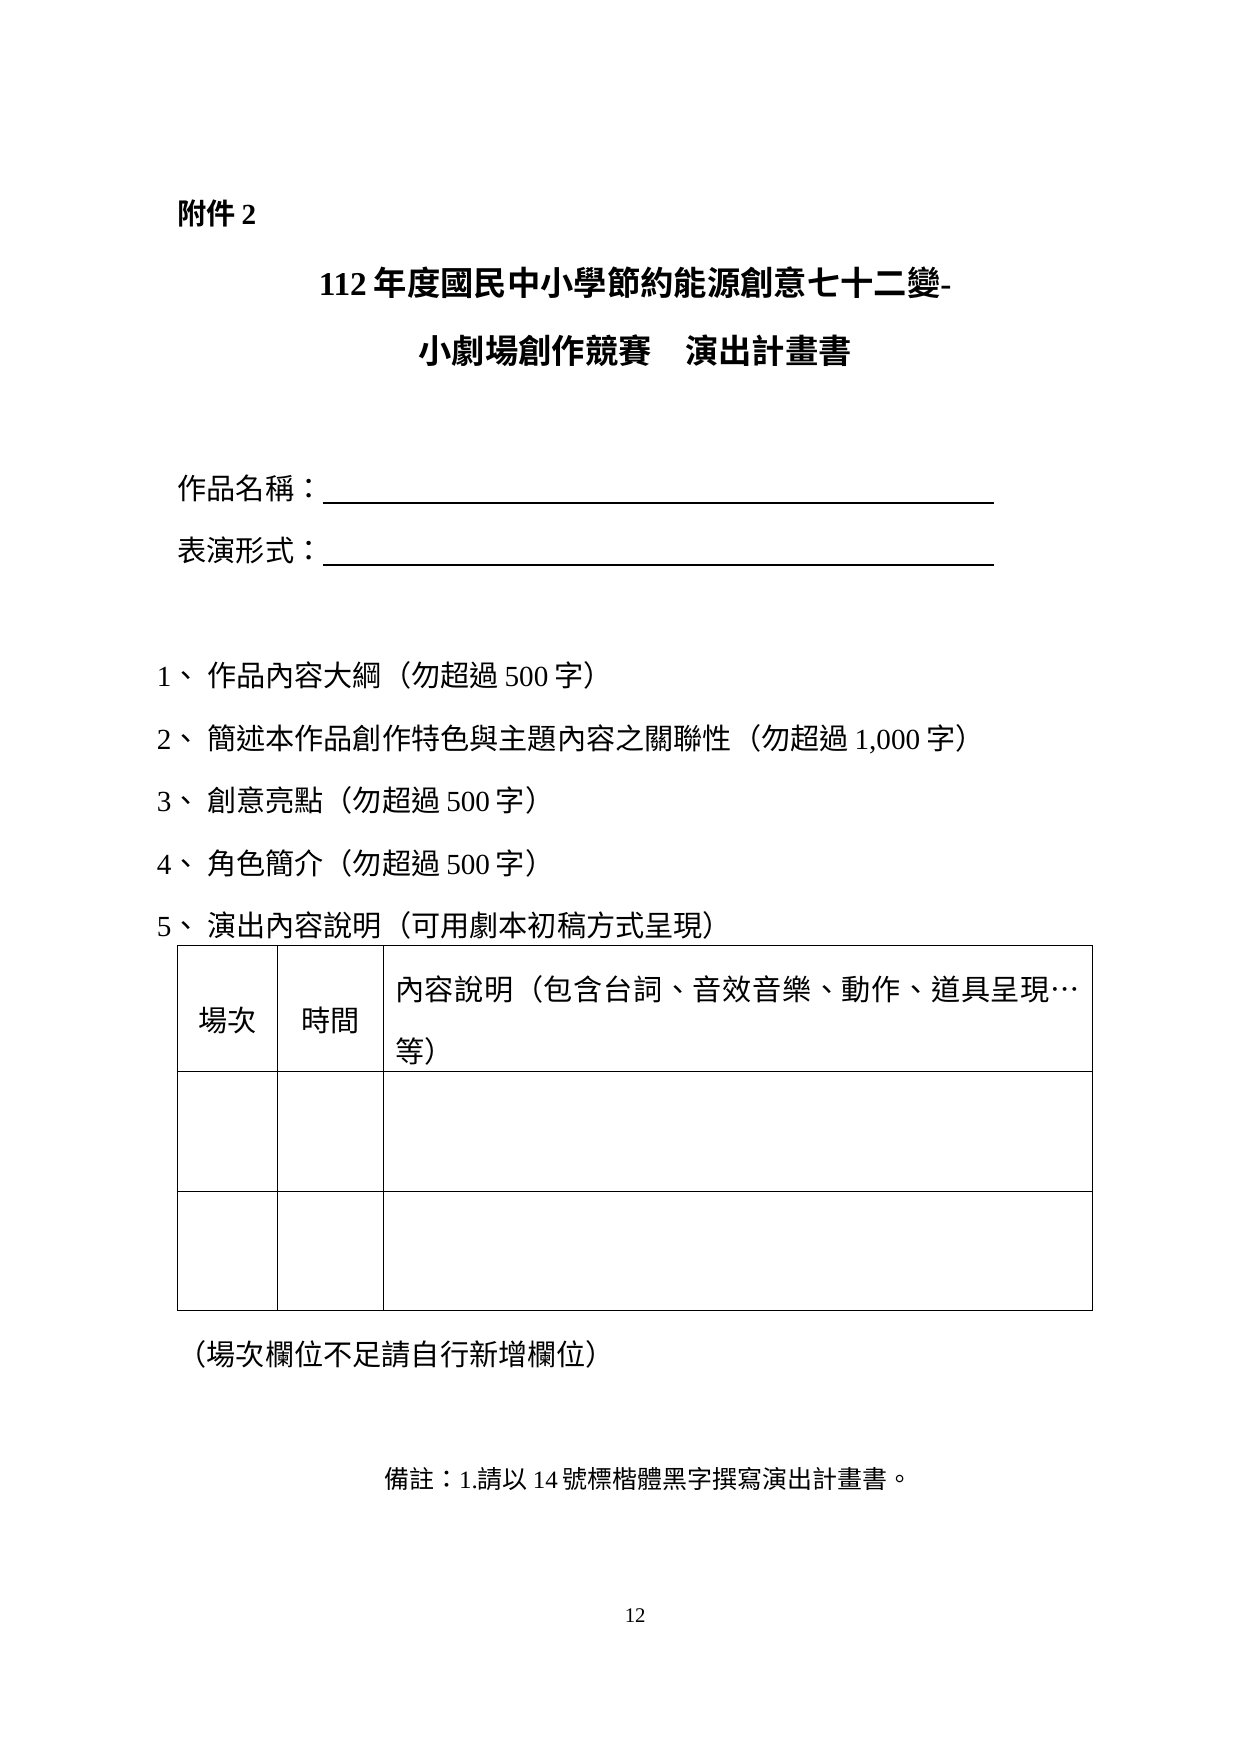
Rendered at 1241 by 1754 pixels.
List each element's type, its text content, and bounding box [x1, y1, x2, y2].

table_cell [178, 1072, 277, 1191]
table_cell [178, 1192, 277, 1310]
table_cell [384, 1072, 1092, 1191]
text 備註：1.請以14號標楷體黑字撰寫演出計畫書。 [384, 1436, 1092, 1498]
list 角色簡介（勿超過500字） [157, 820, 1092, 882]
table_cell [278, 1192, 383, 1310]
text 表演形式： [177, 507, 1092, 570]
list 創意亮點（勿超過500字） [157, 757, 1092, 820]
table_cell [384, 1192, 1092, 1310]
list 簡述本作品創作特色與主題內容之關聯性（勿超過1,000字） [157, 695, 1092, 757]
table_cell [278, 1072, 383, 1191]
text 附件2 [177, 170, 1092, 232]
text 小劇場創作競賽 演出計畫書 [177, 307, 1092, 370]
table_header 時間 [278, 946, 383, 1071]
text 作品名稱： [177, 445, 1092, 507]
table_header 內容說明（包含台詞、音效音樂、動作、道具呈現…等） [384, 946, 1092, 1071]
list 作品內容大綱（勿超過500字） [157, 632, 1092, 695]
text 112年度國民中小學節約能源創意七十二變- [177, 239, 1092, 301]
table_header 場次 [178, 946, 277, 1071]
list 演出內容說明（可用劇本初稿方式呈現） [157, 882, 1092, 945]
text （場次欄位不足請自行新增欄位） [177, 1311, 1092, 1373]
